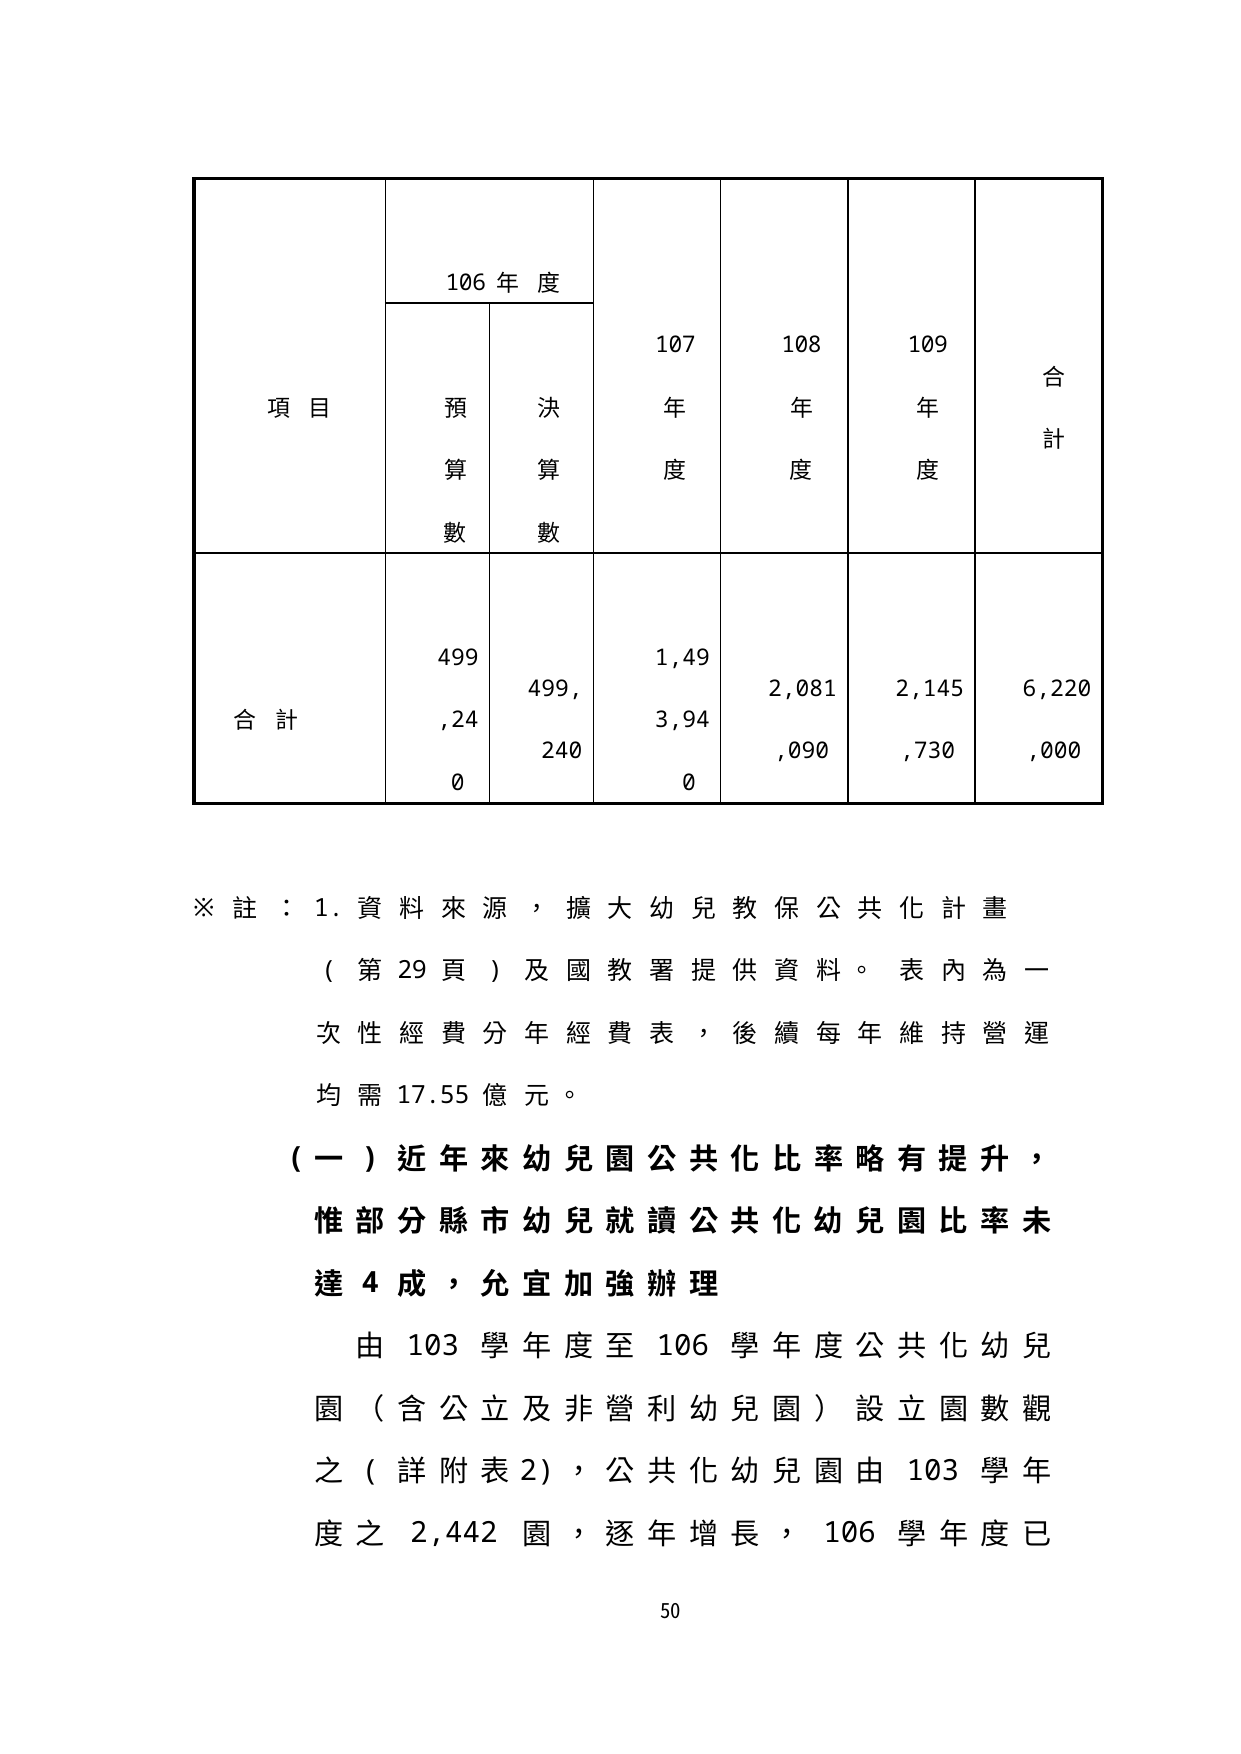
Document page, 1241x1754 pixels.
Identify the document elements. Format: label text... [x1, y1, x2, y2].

table_header 106年度 [386, 180, 593, 302]
table_header 108年度 [721, 180, 847, 552]
table_header 107年度 [594, 180, 720, 552]
table_cell 499,240 [386, 554, 489, 802]
table_header 109年度 [849, 180, 974, 552]
table_cell 2,145,730 [849, 554, 974, 802]
table_cell 預算數 [386, 304, 489, 552]
table_cell 499,240 [490, 554, 593, 802]
text 由103學年度至106學年度公共化幼兒園（含公立及非營利幼兒園）設立園數觀之(詳附表2)，公共化幼兒園由103學年度之2,442園，逐年增長，106學年度已 [271, 1302, 1058, 1552]
table_header 項目 [196, 180, 385, 552]
table_cell 2,081,090 [721, 554, 847, 802]
text (一)近年來幼兒園公共化比率略有提升，惟部分縣市幼兒就讀公共化幼兒園比率未達4成，允宜加強辦理 [242, 1115, 1058, 1302]
table_cell 合計 [196, 554, 385, 802]
table_header 合計 [976, 180, 1101, 552]
table_cell 決算數 [490, 304, 593, 552]
table_cell 1,493,940 [594, 554, 720, 802]
table_cell 6,220,000 [976, 554, 1101, 802]
text ※註：1.資料來源，擴大幼兒教保公共化計畫(第29頁)及國教署提供資料。表內為一次性經費分年經費表，後續每年維持營運均需17.55億元。 [183, 865, 1058, 1115]
